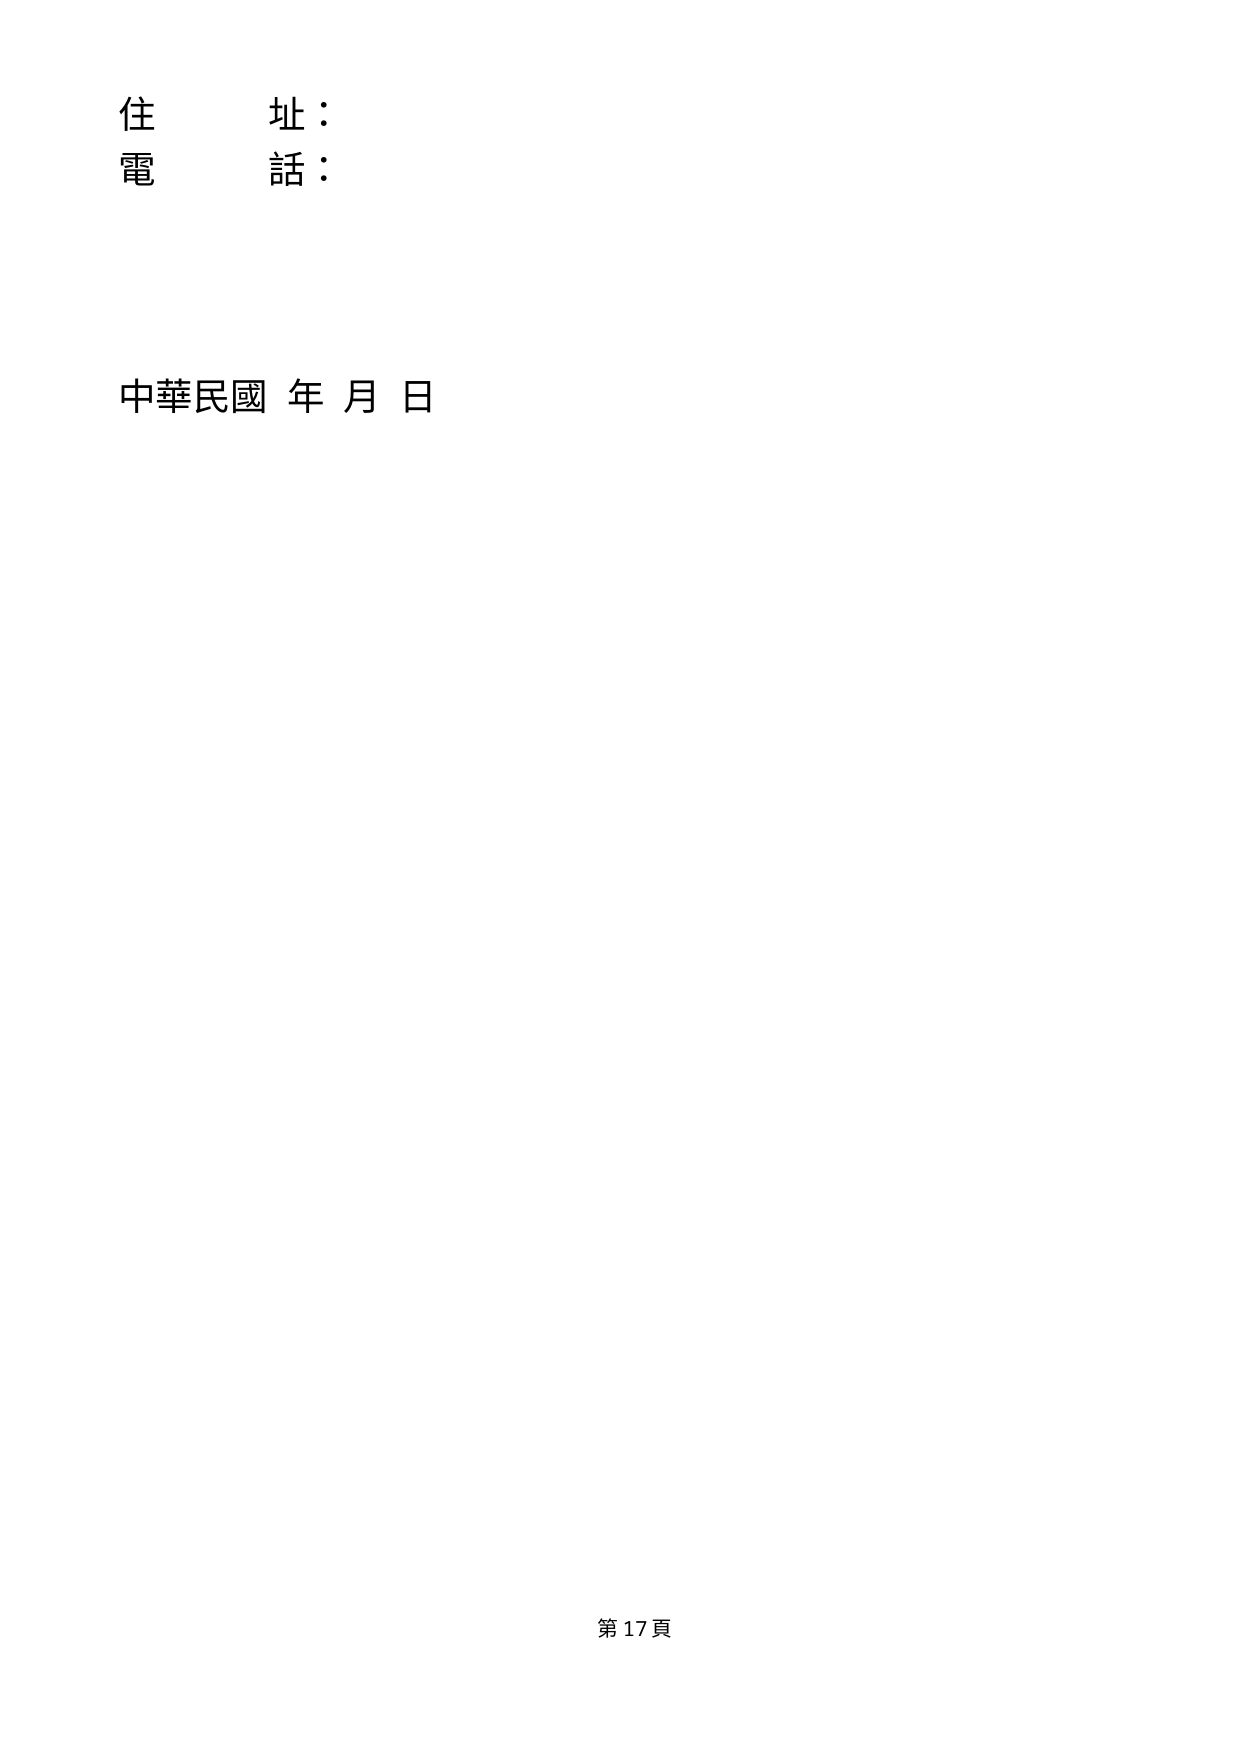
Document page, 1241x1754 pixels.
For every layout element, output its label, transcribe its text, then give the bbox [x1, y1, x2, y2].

text 電 話： [118, 140, 1152, 194]
text 住 址： [118, 85, 1152, 140]
text 中華民國 年 月 日 [118, 366, 1152, 421]
